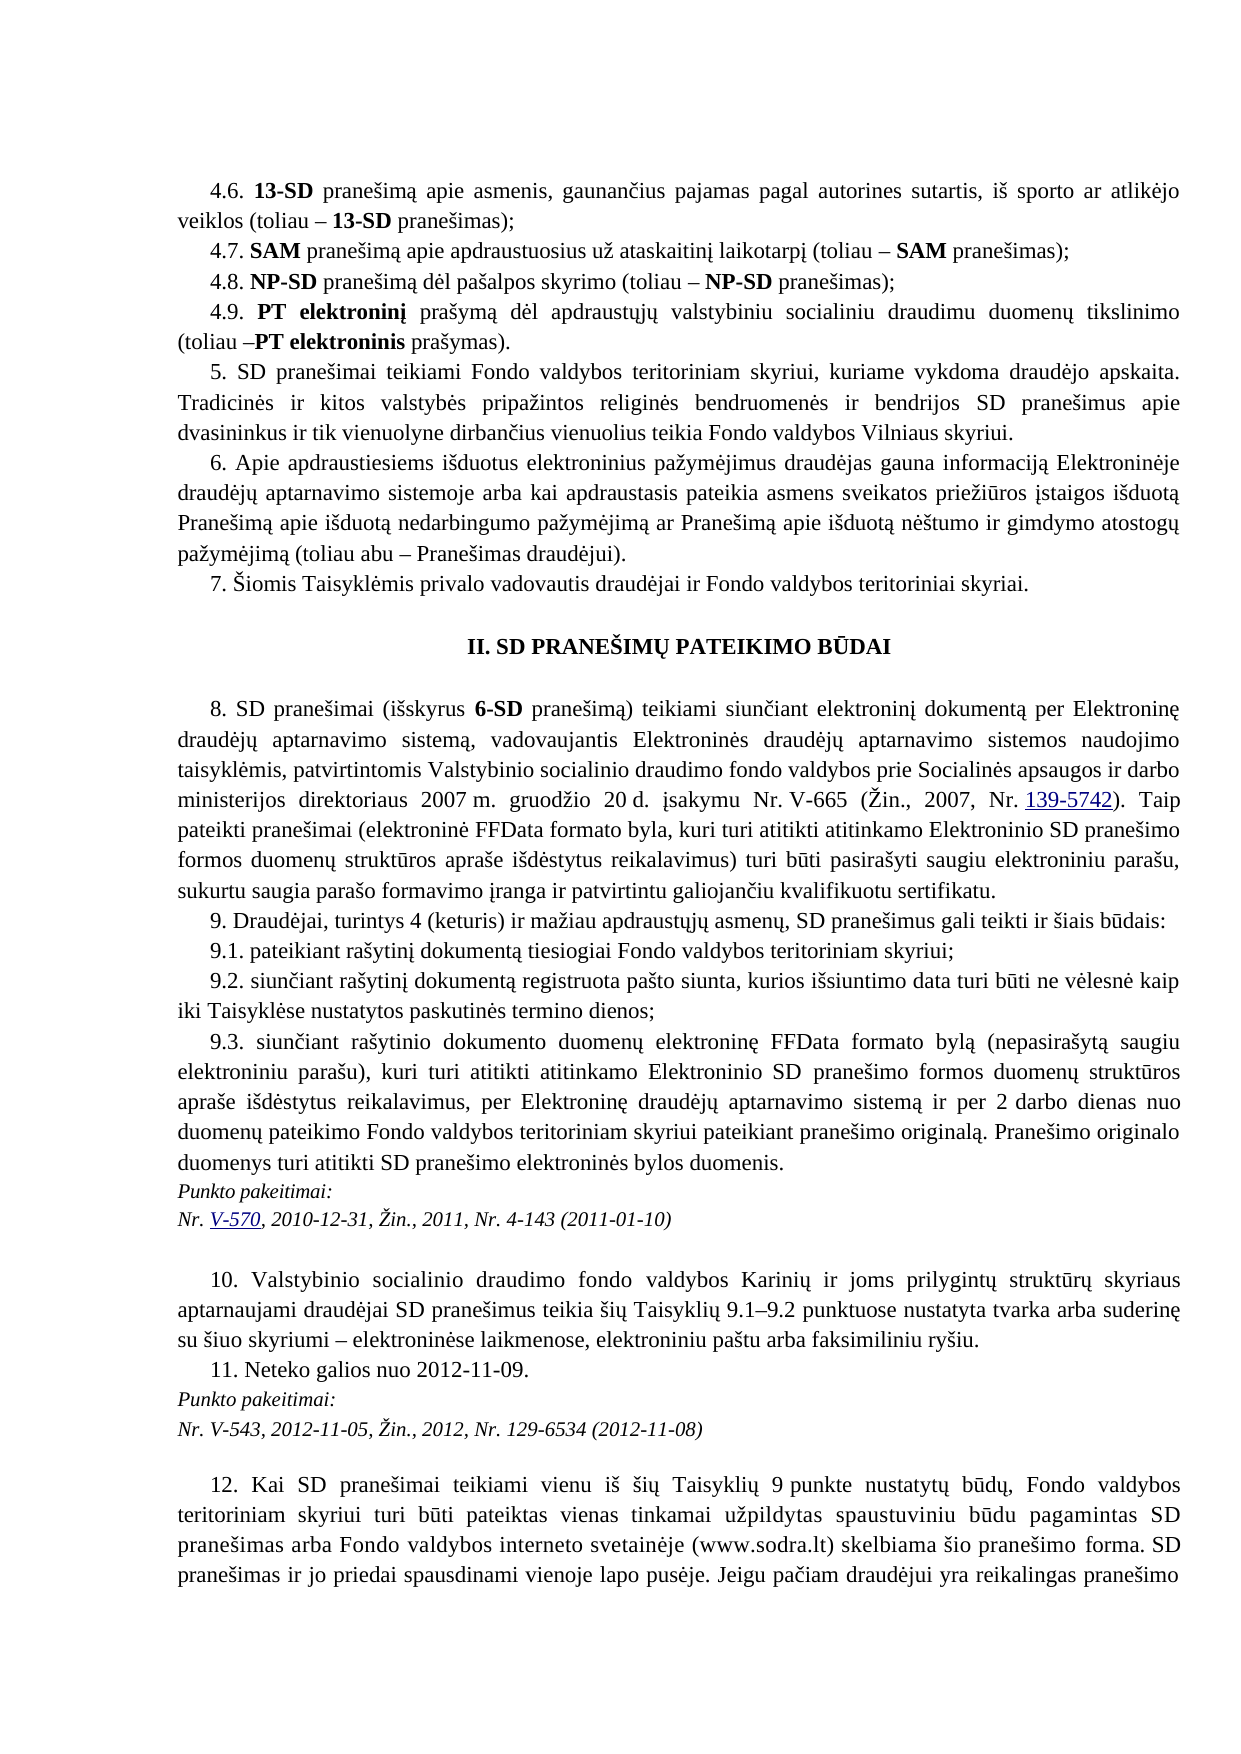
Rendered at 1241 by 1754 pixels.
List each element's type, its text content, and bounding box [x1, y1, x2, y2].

text 4.8. NP-SD pranešimą dėl pašalpos skyrimo (toliau – NP-SD pranešimas); [177, 268, 1181, 294]
text 9. Draudėjai, turintys 4 (keturis) ir mažiau apdraustųjų asmenų, SD pranešimus gali teikti ir šiais būdais: [177, 907, 1181, 933]
text 8. SD pranešimai (išskyrus 6-SD pranešimą) teikiami siunčiant elektroninį dokumentą per Elektroninę draudėjų aptarnavimo sistemą, vadovaujantis Elektroninės draudėjų aptarnavimo sistemos naudojimo taisyklėmis, patvirtintomis Valstybinio socialinio draudimo fondo valdybos prie Socialinės apsaugos ir darbo ministerijos direktoriaus 2007 m. gruodžio 20 d. įsakymu Nr. V-665 (Žin., 2007, Nr. 139-5742). Taip pateikti pranešimai (elektroninė FFData formato byla, kuri turi atitikti atitinkamo Elektroninio SD pranešimo formos duomenų struktūros apraše išdėstytus reikalavimus) turi būti pasirašyti saugiu elektroniniu parašu, sukurtu saugia parašo formavimo įranga ir patvirtintu galiojančiu kvalifikuotu sertifikatu. [177, 696, 1181, 903]
text 9.3. siunčiant rašytinio dokumento duomenų elektroninę FFData formato bylą (nepasirašytą saugiu elektroniniu parašu), kuri turi atitikti atitinkamo Elektroninio SD pranešimo formos duomenų struktūros apraše išdėstytus reikalavimus, per Elektroninę draudėjų aptarnavimo sistemą ir per 2 darbo dienas nuo duomenų pateikimo Fondo valdybos teritoriniam skyriui pateikiant pranešimo originalą. Pranešimo originalo duomenys turi atitikti SD pranešimo elektroninės bylos duomenis. [177, 1028, 1181, 1175]
text 10. Valstybinio socialinio draudimo fondo valdybos Karinių ir joms prilygintų struktūrų skyriaus aptarnaujami draudėjai SD pranešimus teikia šių Taisyklių 9.1–9.2 punktuose nustatyta tvarka arba suderinę su šiuo skyriumi – elektroninėse laikmenose, elektroniniu paštu arba faksimiliniu ryšiu. [177, 1266, 1181, 1353]
text 4.6. 13-SD pranešimą apie asmenis, gaunančius pajamas pagal autorines sutartis, iš sporto ar atlikėjo veiklos (toliau – 13-SD pranešimas); [177, 177, 1181, 234]
text 5. SD pranešimai teikiami Fondo valdybos teritoriniam skyriui, kuriame vykdoma draudėjo apskaita. Tradicinės ir kitos valstybės pripažintos religinės bendruomenės ir bendrijos SD pranešimus apie dvasininkus ir tik vienuolyne dirbančius vienuolius teikia Fondo valdybos Vilniaus skyriui. [177, 358, 1181, 445]
text II. SD PRANEŠIMų PATEIKIMO BŪDAI [177, 633, 1181, 659]
text 9.2. siunčiant rašytinį dokumentą registruota pašto siunta, kurios išsiuntimo data turi būti ne vėlesnė kaip iki Taisyklėse nustatytos paskutinės termino dienos; [177, 967, 1181, 1024]
text 11. Neteko galios nuo 2012-11-09. [177, 1357, 1181, 1383]
text Nr. V-570, 2010-12-31, Žin., 2011, Nr. 4-143 (2011-01-10) [177, 1207, 1181, 1231]
text 12. Kai SD pranešimai teikiami vienu iš šių Taisyklių 9 punkte nustatytų būdų, Fondo valdybos teritoriniam skyriui turi būti pateiktas vienas tinkamai užpildytas spaustuviniu būdu pagamintas SD pranešimas arba Fondo valdybos interneto svetainėje (www.sodra.lt) skelbiama šio pranešimo forma. SD pranešimas ir jo priedai spausdinami vienoje lapo pusėje. Jeigu pačiam draudėjui yra reikalingas pranešimo [177, 1471, 1181, 1588]
text 9.1. pateikiant rašytinį dokumentą tiesiogiai Fondo valdybos teritoriniam skyriui; [177, 937, 1181, 963]
text 4.9. PT elektroninį prašymą dėl apdraustųjų valstybiniu socialiniu draudimu duomenų tikslinimo (toliau –PT elektroninis prašymas). [177, 298, 1181, 354]
text 7. Šiomis Taisyklėmis privalo vadovautis draudėjai ir Fondo valdybos teritoriniai skyriai. [177, 570, 1181, 596]
text Nr. V-543, 2012-11-05, Žin., 2012, Nr. 129-6534 (2012-11-08) [177, 1417, 1181, 1441]
text 4.7. SAM pranešimą apie apdraustuosius už ataskaitinį laikotarpį (toliau – SAM pranešimas); [177, 238, 1181, 264]
text Punkto pakeitimai: [177, 1387, 1181, 1411]
text Punkto pakeitimai: [177, 1179, 1181, 1203]
text 6. Apie apdraustiesiems išduotus elektroninius pažymėjimus draudėjas gauna informaciją Elektroninėje draudėjų aptarnavimo sistemoje arba kai apdraustasis pateikia asmens sveikatos priežiūros įstaigos išduotą Pranešimą apie išduotą nedarbingumo pažymėjimą ar Pranešimą apie išduotą nėštumo ir gimdymo atostogų pažymėjimą (toliau abu – Pranešimas draudėjui). [177, 449, 1181, 566]
